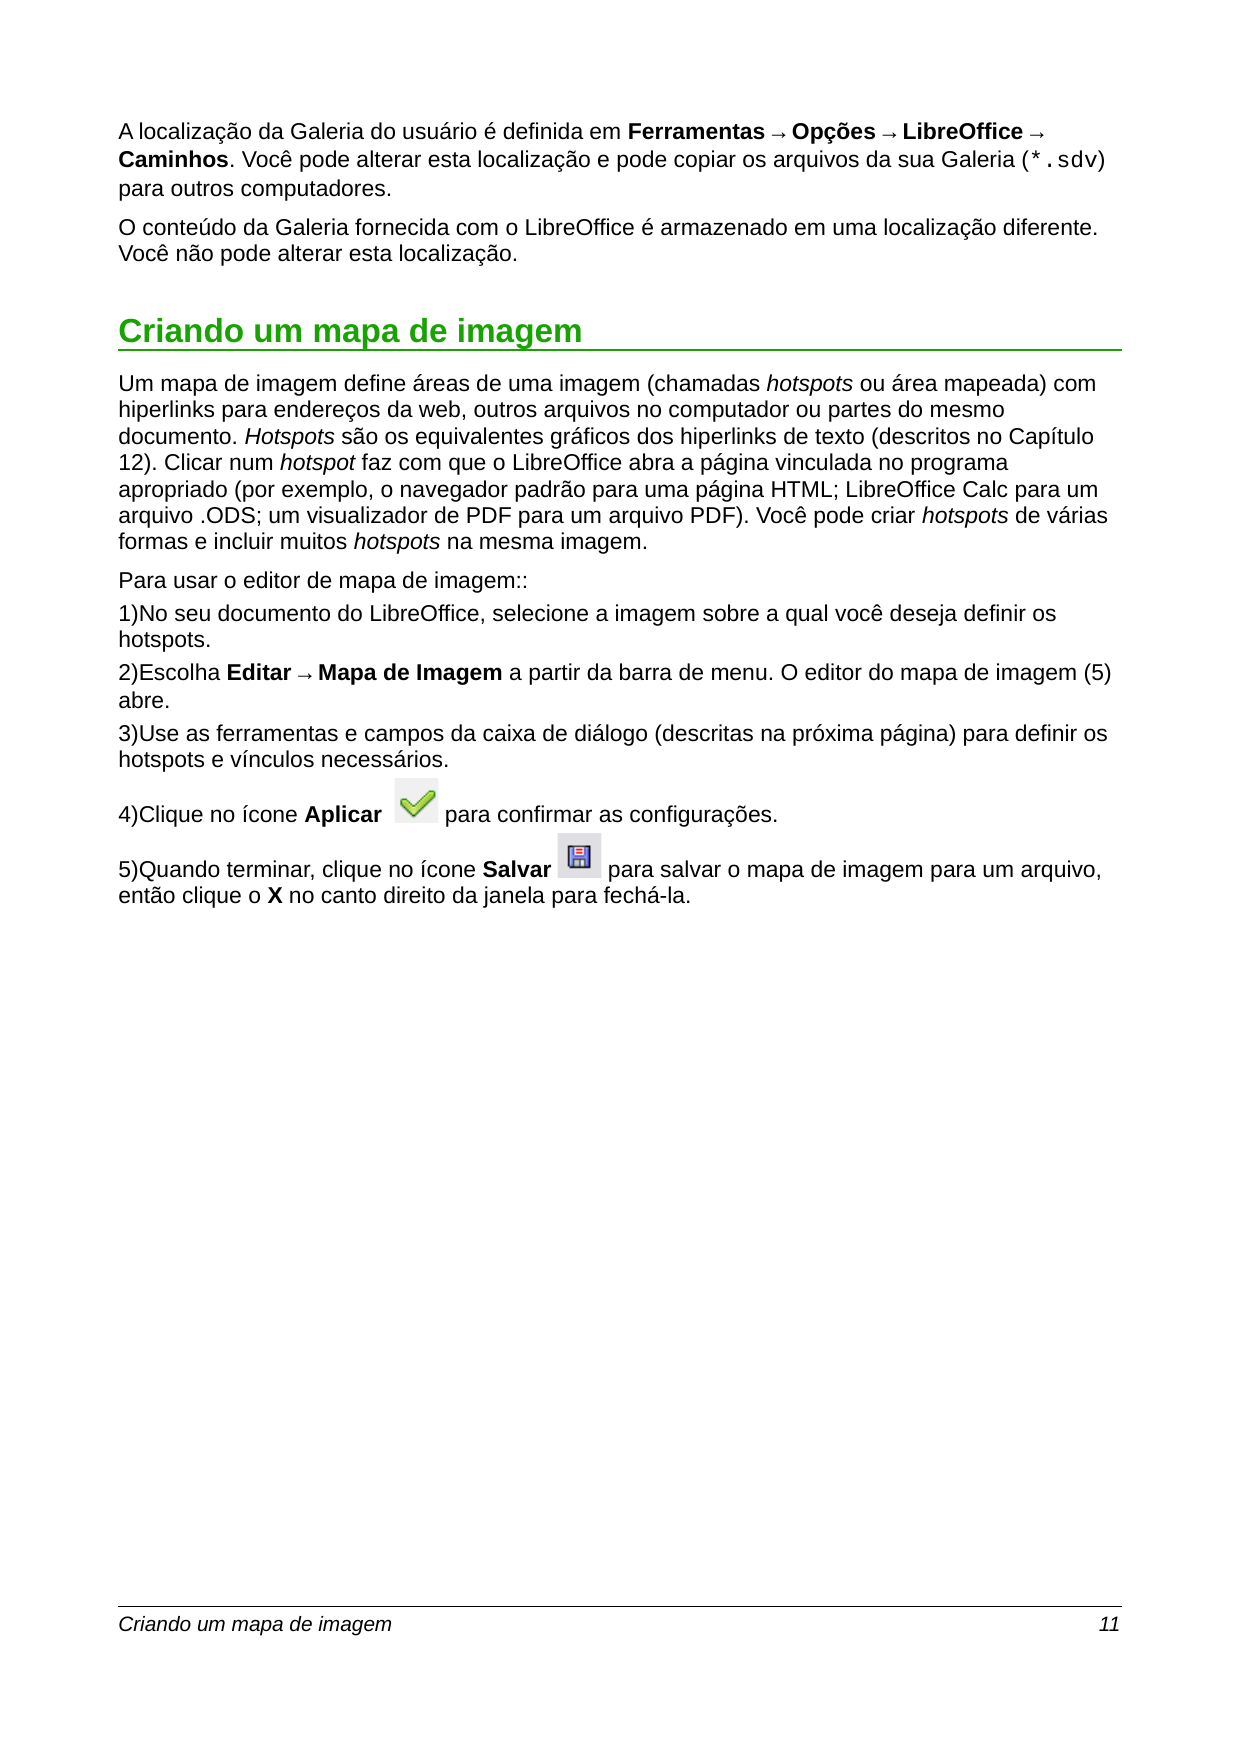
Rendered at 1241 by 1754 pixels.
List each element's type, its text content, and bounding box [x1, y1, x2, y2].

list No seu documento do LibreOffice, selecione a imagem sobre a qual você deseja definir os hotspots. [118, 600, 1122, 653]
text A localização da Galeria do usuário é definida em Ferramentas → Opções → LibreOffice → Caminhos. Você pode alterar esta localização e pode copiar os arquivos da sua Galeria (*.sdv) para outros computadores. [118, 118, 1122, 201]
list Clique no ícone Aplicar para confirmar as configurações. [118, 779, 1122, 827]
list Para usar o editor de mapa de imagem:: [118, 567, 1122, 593]
text O conteúdo da Galeria fornecida com o LibreOffice é armazenado em uma localização diferente. Você não pode alterar esta localização. [118, 214, 1122, 266]
list Quando terminar, clique no ícone Salvar para salvar o mapa de imagem para um arquivo, então clique o X no canto direito da janela para fechá-la. [118, 834, 1122, 909]
subtitle Criando um mapa de imagem [118, 311, 1122, 349]
picture [557, 833, 602, 878]
list Use as ferramentas e campos da caixa de diálogo (descritas na próxima página) para definir os hotspots e vínculos necessários. [118, 720, 1122, 772]
text Um mapa de imagem define áreas de uma imagem (chamadas hotspots ou área mapeada) com hiperlinks para endereços da web, outros arquivos no computador ou partes do mesmo documento. Hotspots são os equivalentes gráficos dos hiperlinks de texto (descritos no Capítulo 12). Clicar num hotspot faz com que o LibreOffice abra a página vinculada no programa apropriado (por exemplo, o navegador padrão para uma página HTML; LibreOffice Calc para um arquivo .ODS; um visualizador de PDF para um arquivo PDF). Você pode criar hotspots de várias formas e incluir muitos hotspots na mesma imagem. [118, 370, 1122, 554]
picture [394, 778, 439, 823]
list Escolha Editar → Mapa de Imagem a partir da barra de menu. O editor do mapa de imagem (Figura 5) abre. [118, 659, 1122, 713]
